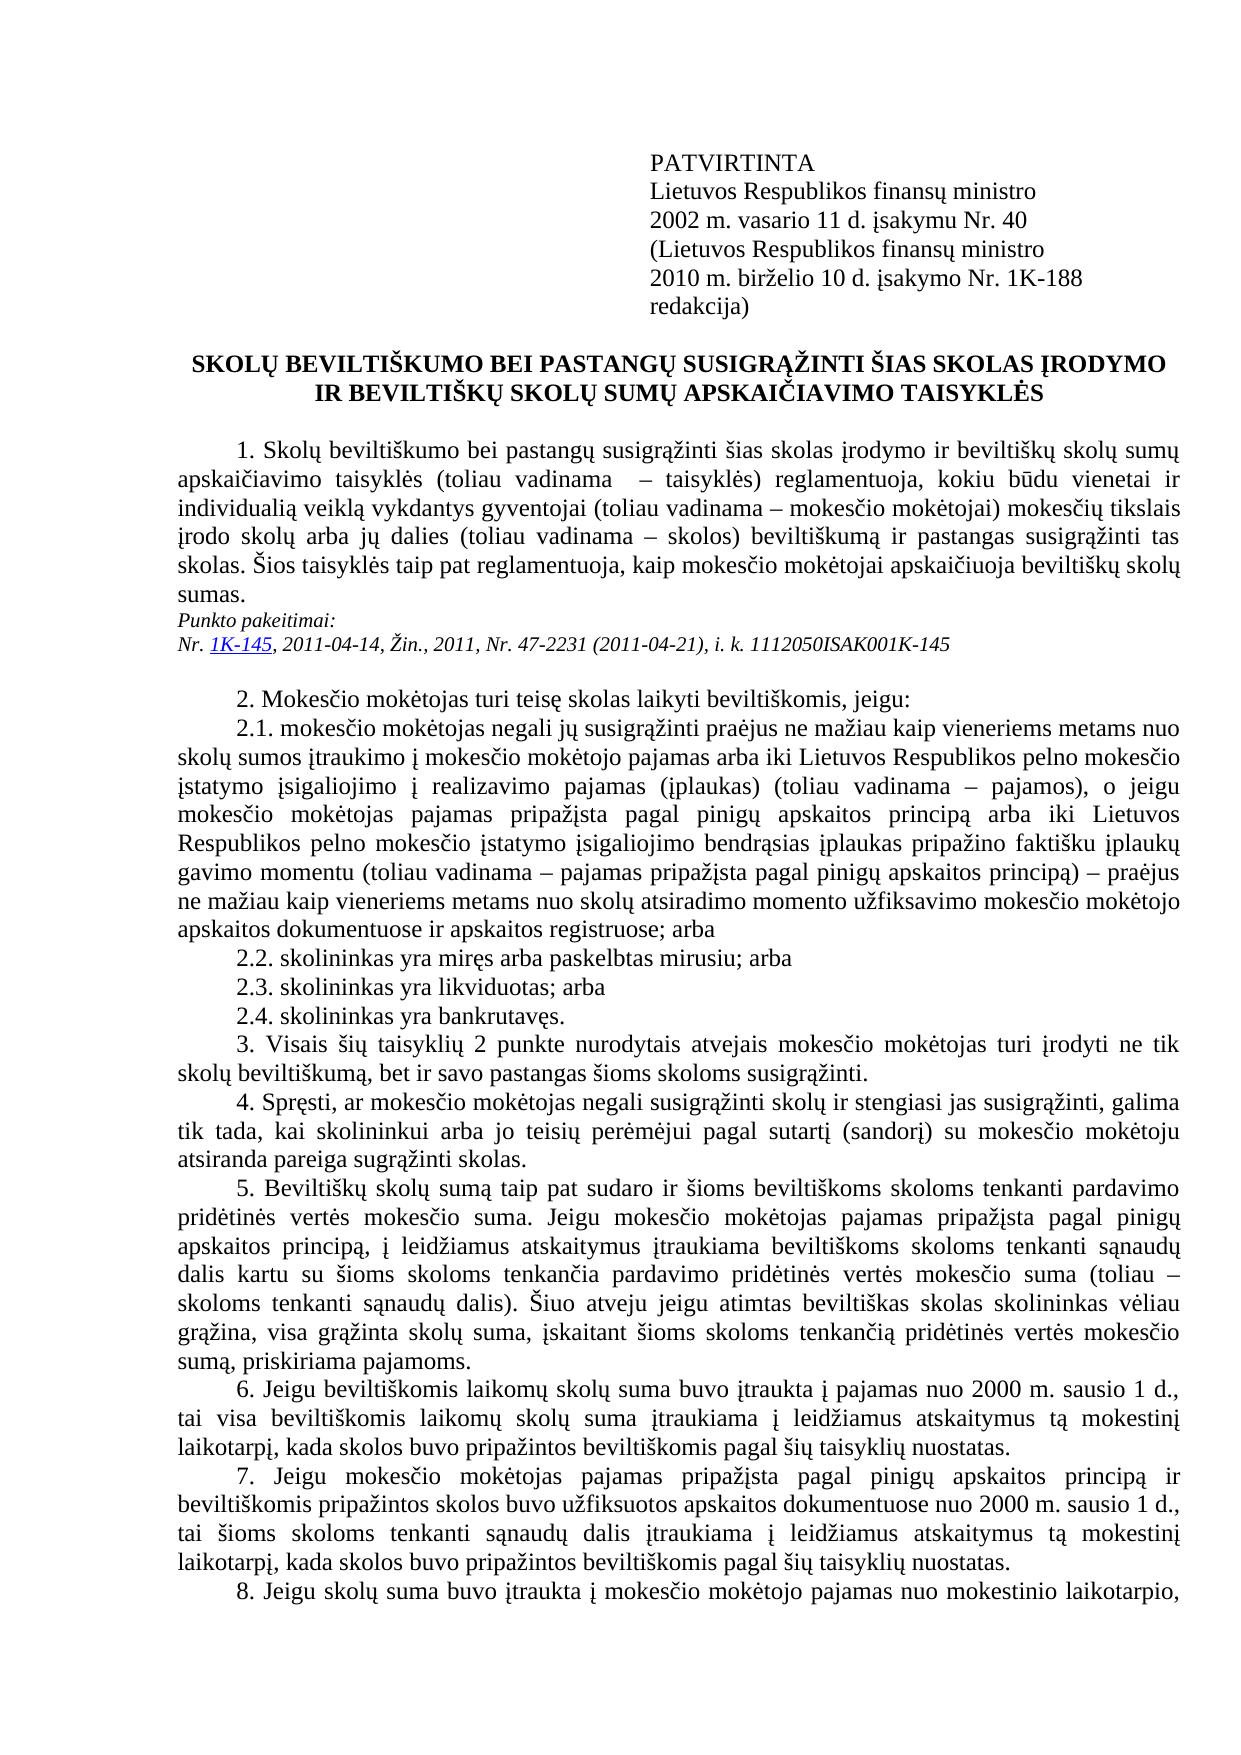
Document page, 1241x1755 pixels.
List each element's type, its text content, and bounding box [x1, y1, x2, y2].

text Punkto pakeitimai: [177, 608, 1181, 632]
text Lietuvos Respublikos finansų ministro [649, 176, 1181, 205]
text 2010 m. birželio 10 d. įsakymo Nr. 1K-188 redakcija) [649, 263, 1181, 320]
text PATVIRTINTA [650, 148, 1181, 176]
text 2. Mokesčio mokėtojas turi teisę skolas laikyti beviltiškomis, jeigu: [177, 684, 1181, 713]
text 2.1. mokesčio mokėtojas negali jų susigrąžinti praėjus ne mažiau kaip vieneriems metams nuo skolų sumos įtraukimo į mokesčio mokėtojo pajamas arba iki Lietuvos Respublikos pelno mokesčio įstatymo įsigaliojimo į realizavimo pajamas (įplaukas) (toliau vadinama – pajamos), o jeigu mokesčio mokėtojas pajamas pripažįsta pagal pinigų apskaitos principą arba iki Lietuvos Respublikos pelno mokesčio įstatymo įsigaliojimo bendrąsias įplaukas pripažino faktišku įplaukų gavimo momentu (toliau vadinama – pajamas pripažįsta pagal pinigų apskaitos principą) – praėjus ne mažiau kaip vieneriems metams nuo skolų atsiradimo momento užfiksavimo mokesčio mokėtojo apskaitos dokumentuose ir apskaitos registruose; arba [177, 713, 1181, 943]
text 2.4. skolininkas yra bankrutavęs. [177, 1001, 1181, 1029]
text 2.3. skolininkas yra likviduotas; arba [177, 972, 1181, 1001]
text (Lietuvos Respublikos finansų ministro [649, 234, 1181, 263]
text Nr. 1K-145, 2011-04-14, Žin., 2011, Nr. 47-2231 (2011-04-21), i. k. 1112050ISAK001K-145 [177, 632, 1181, 656]
text 1. Skolų beviltiškumo bei pastangų susigrąžinti šias skolas įrodymo ir beviltiškų skolų sumų apskaičiavimo taisyklės (toliau vadinama – taisyklės) reglamentuoja, kokiu būdu vienetai ir individualią veiklą vykdantys gyventojai (toliau vadinama – mokesčio mokėtojai) mokesčių tikslais įrodo skolų arba jų dalies (toliau vadinama – skolos) beviltiškumą ir pastangas susigrąžinti tas skolas. Šios taisyklės taip pat reglamentuoja, kaip mokesčio mokėtojai apskaičiuoja beviltiškų skolų sumas. [177, 435, 1181, 608]
text 6. Jeigu beviltiškomis laikomų skolų suma buvo įtraukta į pajamas nuo 2000 m. sausio 1 d., tai visa beviltiškomis laikomų skolų suma įtraukiama į leidžiamus atskaitymus tą mokestinį laikotarpį, kada skolos buvo pripažintos beviltiškomis pagal šių taisyklių nuostatas. [177, 1374, 1181, 1461]
text 8. Jeigu skolų suma buvo įtraukta į mokesčio mokėtojo pajamas nuo mokestinio laikotarpio, [177, 1576, 1181, 1604]
text 2002 m. vasario 11 d. įsakymu Nr. 40 [649, 205, 1181, 234]
text SKOLŲ BEVILTIŠKUMO BEI PASTANGŲ SUSIGRĄŽINTI ŠIAS SKOLAS ĮRODYMO IR BEVILTIŠKŲ SKOLŲ SUMŲ APSKAIČIAVIMO TAISYKLĖS [177, 349, 1181, 406]
text 5. Beviltiškų skolų sumą taip pat sudaro ir šioms beviltiškoms skoloms tenkanti pardavimo pridėtinės vertės mokesčio suma. Jeigu mokesčio mokėtojas pajamas pripažįsta pagal pinigų apskaitos principą, į leidžiamus atskaitymus įtraukiama beviltiškoms skoloms tenkanti sąnaudų dalis kartu su šioms skoloms tenkančia pardavimo pridėtinės vertės mokesčio suma (toliau – skoloms tenkanti sąnaudų dalis). Šiuo atveju jeigu atimtas beviltiškas skolas skolininkas vėliau grąžina, visa grąžinta skolų suma, įskaitant šioms skoloms tenkančią pridėtinės vertės mokesčio sumą, priskiriama pajamoms. [177, 1173, 1181, 1374]
text 3. Visais šių taisyklių 2 punkte nurodytais atvejais mokesčio mokėtojas turi įrodyti ne tik skolų beviltiškumą, bet ir savo pastangas šioms skoloms susigrąžinti. [177, 1029, 1181, 1087]
text 7. Jeigu mokesčio mokėtojas pajamas pripažįsta pagal pinigų apskaitos principą ir beviltiškomis pripažintos skolos buvo užfiksuotos apskaitos dokumentuose nuo 2000 m. sausio 1 d., tai šioms skoloms tenkanti sąnaudų dalis įtraukiama į leidžiamus atskaitymus tą mokestinį laikotarpį, kada skolos buvo pripažintos beviltiškomis pagal šių taisyklių nuostatas. [177, 1461, 1181, 1576]
text 4. Spręsti, ar mokesčio mokėtojas negali susigrąžinti skolų ir stengiasi jas susigrąžinti, galima tik tada, kai skolininkui arba jo teisių perėmėjui pagal sutartį (sandorį) su mokesčio mokėtoju atsiranda pareiga sugrąžinti skolas. [177, 1087, 1181, 1173]
text 2.2. skolininkas yra miręs arba paskelbtas mirusiu; arba [177, 943, 1181, 972]
